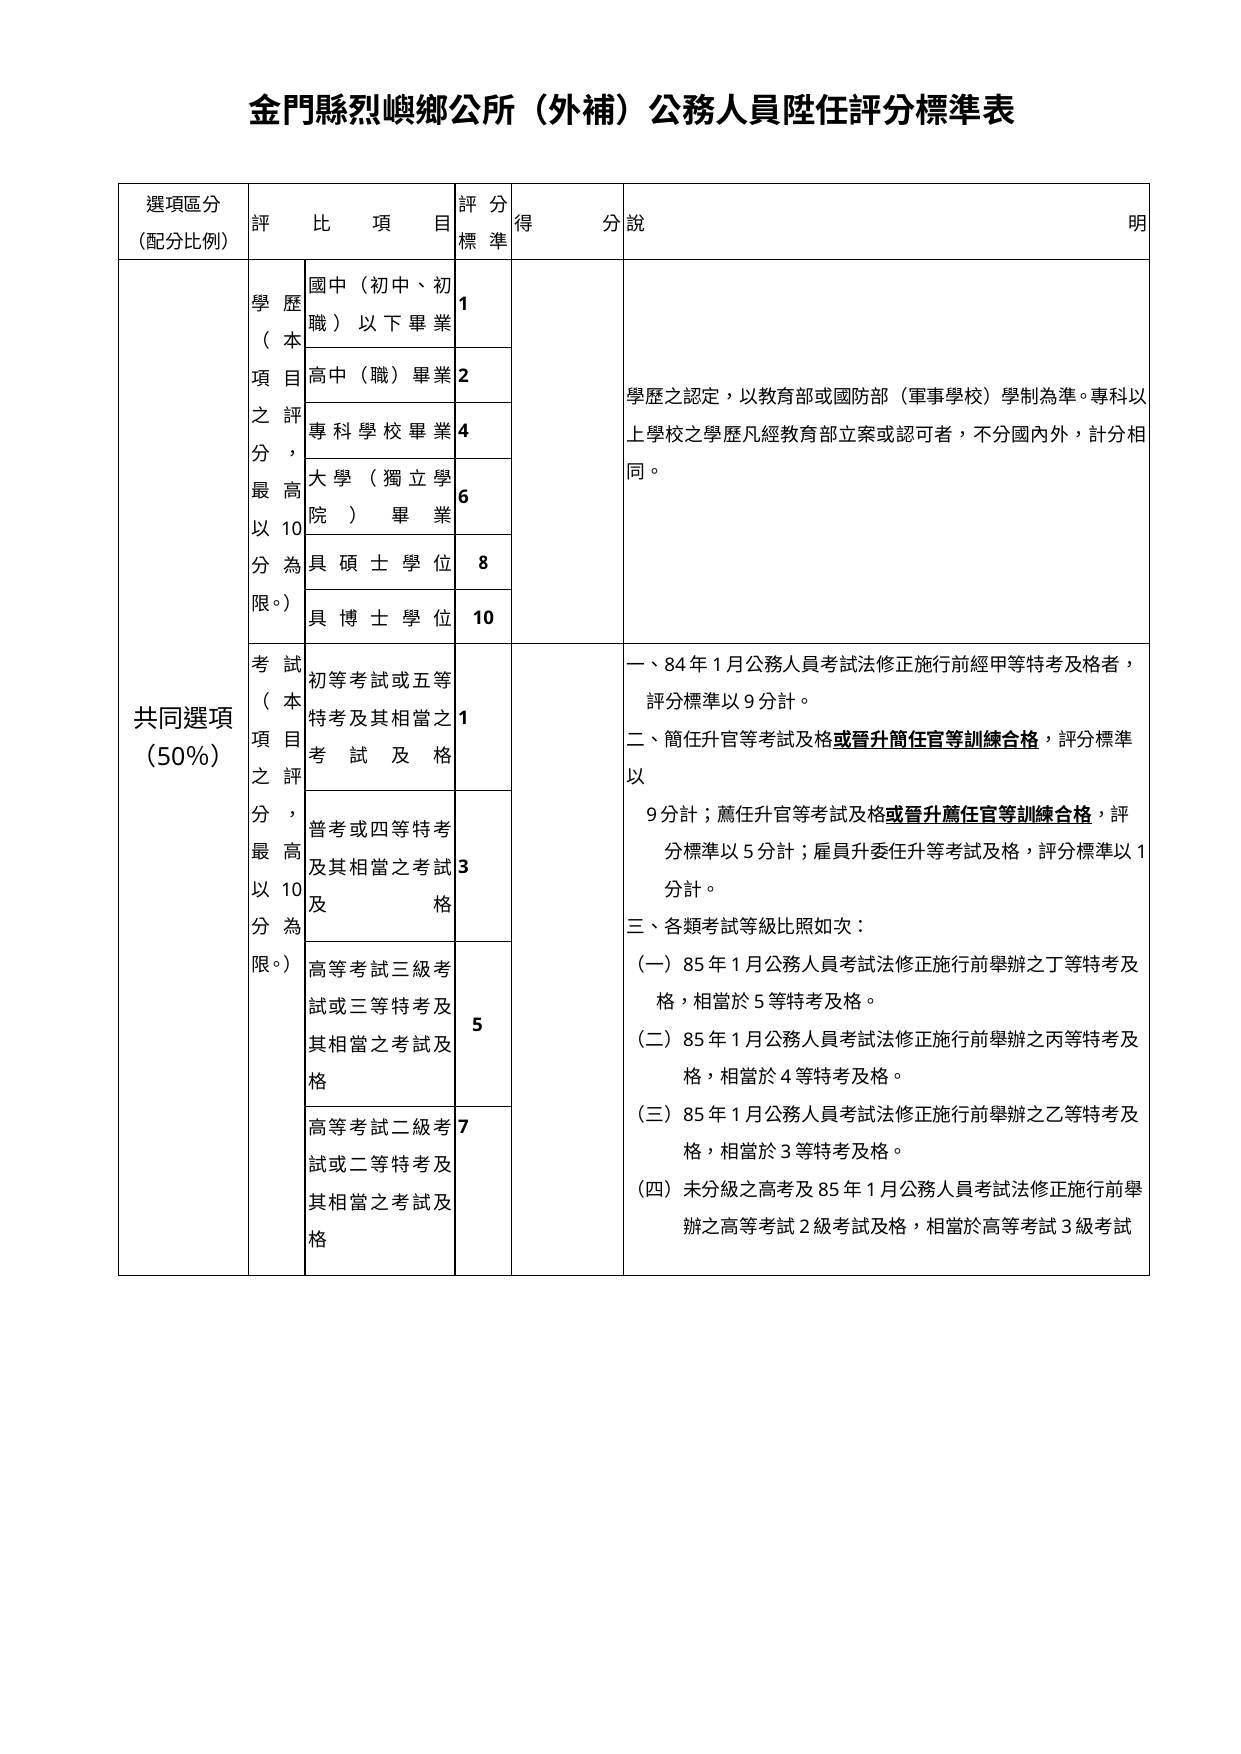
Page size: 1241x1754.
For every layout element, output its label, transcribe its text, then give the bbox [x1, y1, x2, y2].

table_header 說明 [624, 184, 1149, 259]
table_cell 10 [456, 590, 511, 643]
table_cell 國中（初中、初職）以下畢業 [306, 260, 454, 347]
table_cell 學歷（本項目之評分，最高以10分為限。） [249, 260, 304, 643]
table_cell 高中（職）畢業 [306, 348, 454, 402]
table_cell 1 [456, 260, 511, 347]
table_cell 具博士學位 [306, 590, 454, 643]
table_cell 大學（獨立學院）畢業 [306, 459, 454, 533]
table_header 得分 [512, 184, 623, 259]
table_cell 5 [456, 942, 511, 1106]
table_cell 8 [456, 535, 511, 589]
table_cell 2 [456, 348, 511, 402]
table_cell 學歷之認定，以教育部或國防部（軍事學校）學制為準。專科以上學校之學歷凡經教育部立案或認可者，不分國內外，計分相同。 [624, 260, 1149, 643]
table_cell 考試（本項目之評分，最高以10分為限。） [249, 644, 304, 1275]
table_cell 專科學校畢業 [306, 403, 454, 457]
table_cell 6 [456, 459, 511, 533]
table_cell 普考或四等特考及其相當之考試及格 [306, 791, 454, 941]
table_cell 84年1月公務人員考試法修正施行前經甲等特考及格者， 評分標準以9分計。 簡任升官等考試及格或晉升簡任官等訓練合格，評分標準以 9分計；薦任升官等考試及格或晉升薦任官等訓練合格，評 分標準以5分計；雇員升委任升等考試及格，評分標準以1 分計。 各類考試等級比照如次： 85年1月公務人員考試法修正施行前舉辦之丁等特考及 格，相當於5等特考及格。 85年1月公務人員考試法修正施行前舉辦之丙等特考及 格，相當於4等特考及格。 85年1月公務人員考試法修正施行前舉辦之乙等特考及 格，相當於3等特考及格。 未分級之高考及85年1月公務人員考試法修正施行前舉 辦之高等考試2級考試及格，相當於高等考試3級考試及 格。 85年1月公務人員考試法修正施行前舉辦之高等考試1 級考試及格，相當於高等考試2級考試及格。 專門職業及技術人員高普考試及格，且取得轉任相當職務 公務人員任用資格者，比照公務人員高普考試等級計分。 檢覈及銓定資格考試及格，比照公務人員高普考試各等級 調降１分。 （八）國軍上校軍官轉任公務人員考試及格、國軍上校以上軍官外職停役轉任公務人員檢覈及格，評分標準均以4分計。 原分類職位公務人員各職等考試及格，比照計分標準如下： 第1、2職等：１分。 第3職等：２分。 第5職等：３分。 第6職等：３．５分。 第7、8職等：４分。 第9職等：５分。 第10職等：５分。 具有與擬陞任職務等級相當、工作性質相同之職業證照者， 得視職缺之職責程度及業務性質，經甄審委員會審查後，照上列評分標準再加１分。 辦理下列出缺職務之陞任評分時，本項考試不予評分： 派用機關之各項職務。 一般行政機關內設置之派用職務。 （三）各機關（構）、學校採行證照用人制度或以學歷用人之職務。 [624, 644, 1149, 1275]
table_cell 初等考試或五等特考及其相當之考試及格 [306, 644, 454, 790]
table_header 選項區分 （配分比例） [119, 184, 248, 259]
table_cell 高等考試二級考試或二等特考及其相當之考試及格 [306, 1107, 454, 1275]
table_cell 3 [456, 791, 511, 941]
table_cell 高等考試三級考試或三等特考及其相當之考試及格 [306, 942, 454, 1106]
table_cell 4 [456, 403, 511, 457]
table_cell 共同選項 （50％） 共 同 選 項 [119, 260, 248, 1275]
table_cell [512, 644, 623, 1275]
table_header 評比項目 [249, 184, 454, 259]
table_cell 具碩士學位 [306, 535, 454, 589]
text 金門縣烈嶼鄉公所（外補）公務人員陞任評分標準表 [118, 71, 1146, 146]
table_cell 1 [456, 644, 511, 790]
table_header 評分標準 [456, 184, 511, 259]
table_cell 7 [456, 1107, 511, 1275]
table_cell [512, 260, 623, 643]
